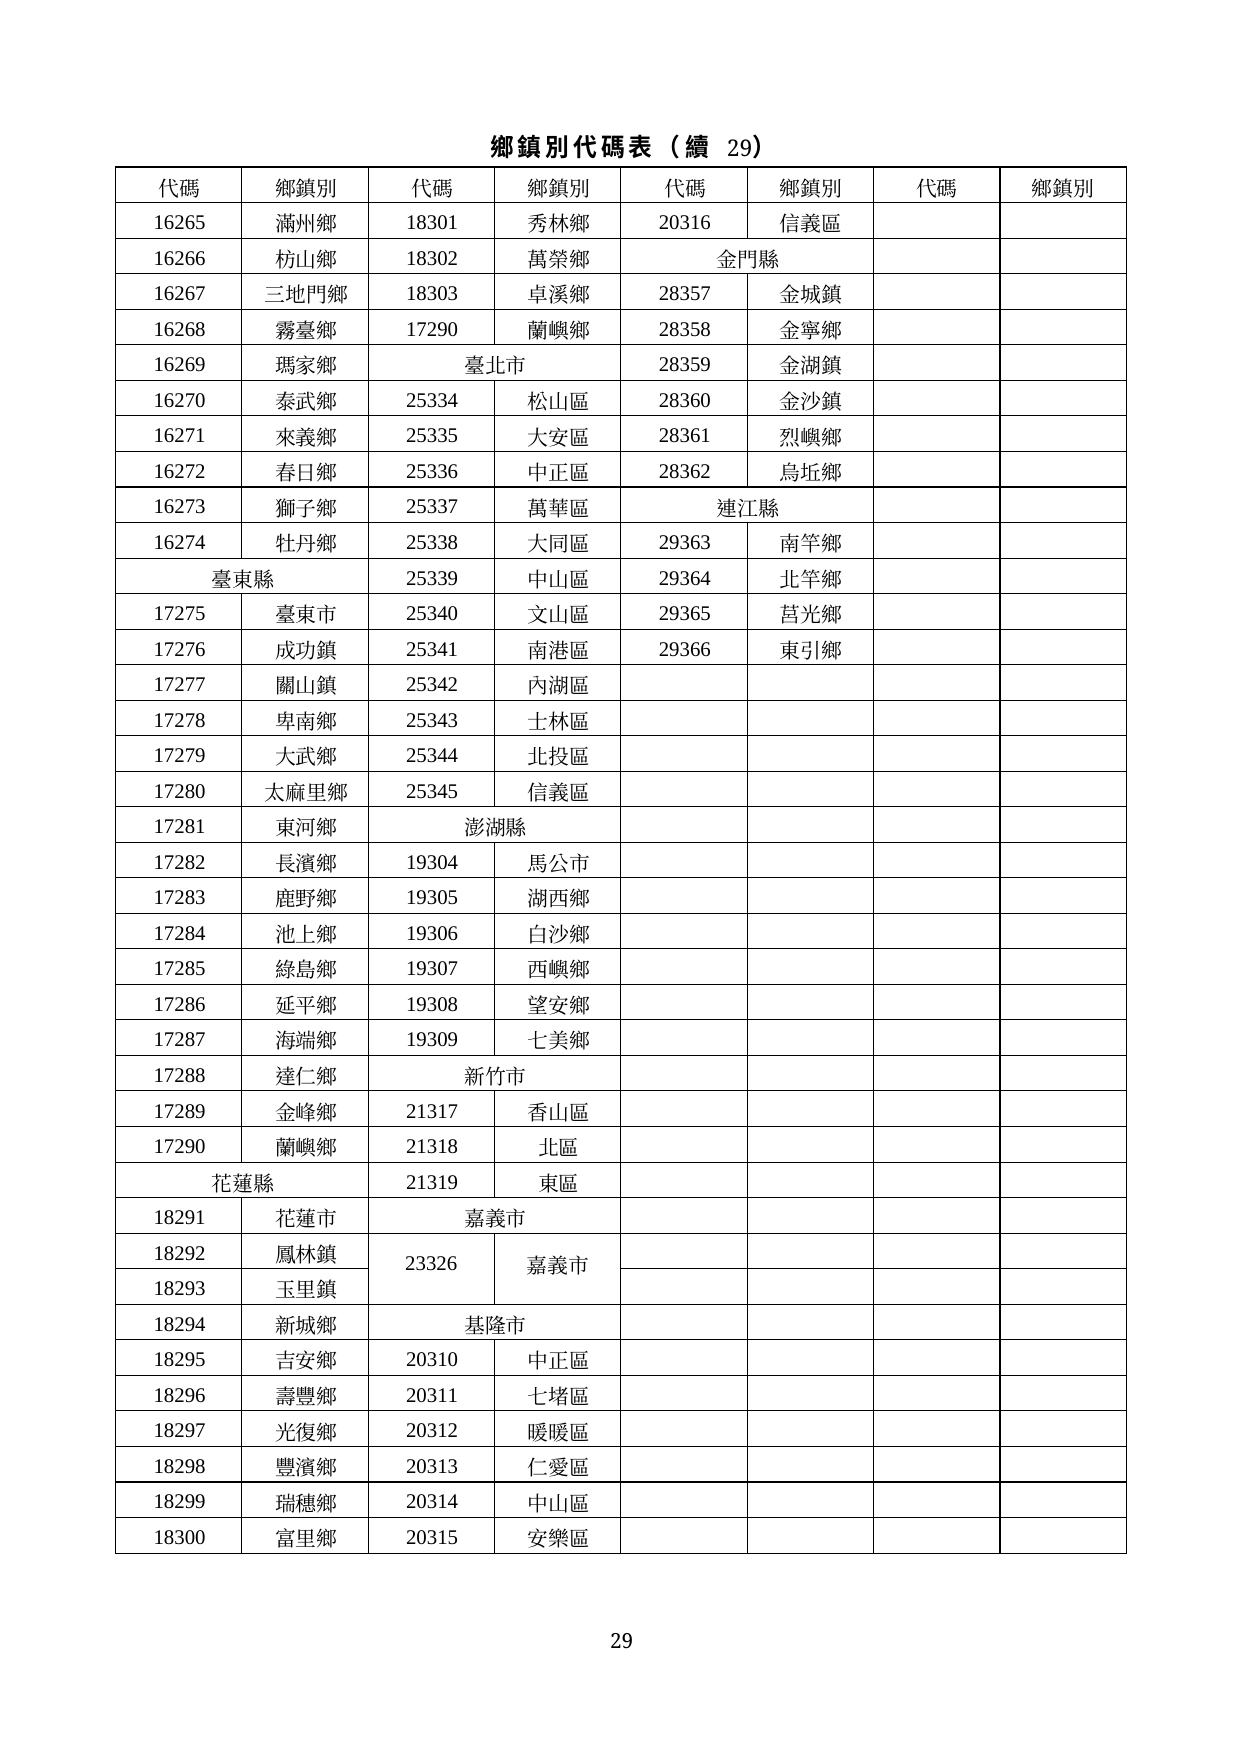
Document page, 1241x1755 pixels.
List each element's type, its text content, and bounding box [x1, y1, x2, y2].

table_cell [748, 843, 873, 877]
table_cell [1001, 1340, 1126, 1375]
table_cell 18300 [116, 1518, 241, 1552]
table_cell 烈嶼鄉 [748, 416, 873, 451]
table_cell 19307 [369, 949, 494, 984]
table_cell 北投區 [495, 736, 620, 771]
table_cell [621, 1020, 747, 1055]
table_cell 萬華區 [495, 488, 620, 522]
table_cell 25336 [369, 452, 494, 486]
table_cell [621, 1447, 747, 1481]
table_cell [1001, 488, 1126, 522]
table_cell 內湖區 [495, 665, 620, 699]
table_cell [748, 949, 873, 984]
table_cell [874, 1376, 999, 1410]
table_cell 北竿鄉 [748, 559, 873, 593]
table_cell [621, 985, 747, 1019]
table_cell [748, 1376, 873, 1410]
table_cell 七美鄉 [495, 1020, 620, 1055]
table_cell 17289 [116, 1091, 241, 1126]
table_cell 28359 [621, 345, 747, 380]
table_cell 25341 [369, 630, 494, 664]
table_cell [1001, 630, 1126, 664]
table_cell [621, 1376, 747, 1410]
table_cell 17280 [116, 772, 241, 806]
table_cell [874, 878, 999, 913]
table_cell 中正區 [495, 1340, 620, 1375]
table_cell 富里鄉 [242, 1518, 368, 1552]
table_cell 18299 [116, 1483, 241, 1517]
table_cell 17281 [116, 807, 241, 842]
table_cell [874, 381, 999, 415]
table_cell 19304 [369, 843, 494, 877]
table_cell 臺東縣 [116, 559, 368, 593]
table_cell 卑南鄉 [242, 701, 368, 735]
table_cell [748, 772, 873, 806]
table_cell 18301 [369, 203, 494, 237]
table_cell 新竹市 [369, 1056, 620, 1090]
table_cell 臺北市 [369, 345, 620, 380]
table_cell [748, 701, 873, 735]
table_cell 金門縣 [621, 239, 873, 273]
table_cell 17276 [116, 630, 241, 664]
table_cell 17279 [116, 736, 241, 771]
table_cell 28362 [621, 452, 747, 486]
table_cell [1001, 1447, 1126, 1481]
table_cell 20310 [369, 1340, 494, 1375]
table_cell [874, 345, 999, 380]
table_cell 蘭嶼鄉 [495, 310, 620, 344]
table_cell 延平鄉 [242, 985, 368, 1019]
table_header 鄉鎮別 [1001, 168, 1126, 202]
table_cell [621, 1340, 747, 1375]
table_cell 大武鄉 [242, 736, 368, 771]
table_cell 18291 [116, 1198, 241, 1233]
table_cell [1001, 1305, 1126, 1339]
table_cell [1001, 772, 1126, 806]
table_cell [874, 1234, 999, 1268]
table_cell [874, 274, 999, 309]
table_cell 18295 [116, 1340, 241, 1375]
table_cell [874, 949, 999, 984]
table_cell [1001, 1269, 1126, 1304]
table_cell 來義鄉 [242, 416, 368, 451]
table_cell 17275 [116, 594, 241, 628]
table_cell [748, 878, 873, 913]
table_cell [1001, 594, 1126, 628]
table_cell 嘉義市 [495, 1234, 620, 1304]
table_cell [1001, 843, 1126, 877]
table_cell 23326 [369, 1234, 494, 1304]
table_cell 20314 [369, 1483, 494, 1517]
table_header 代碼 [369, 168, 494, 202]
table_cell 綠島鄉 [242, 949, 368, 984]
table_cell 17278 [116, 701, 241, 735]
table_cell 豐濱鄉 [242, 1447, 368, 1481]
table_cell [1001, 914, 1126, 948]
table_cell [874, 416, 999, 451]
table_cell [1001, 1376, 1126, 1410]
table_cell 達仁鄉 [242, 1056, 368, 1090]
table_cell [748, 1305, 873, 1339]
table_cell 25337 [369, 488, 494, 522]
table_cell 16271 [116, 416, 241, 451]
table_cell [1001, 701, 1126, 735]
table_cell 信義區 [748, 203, 873, 237]
table_cell [748, 1518, 873, 1552]
table_header 鄉鎮別 [242, 168, 368, 202]
table_cell [748, 1091, 873, 1126]
table_cell 18298 [116, 1447, 241, 1481]
table_cell [1001, 345, 1126, 380]
table_cell 25342 [369, 665, 494, 699]
table_cell 鳳林鎮 [242, 1234, 368, 1268]
table_cell 霧臺鄉 [242, 310, 368, 344]
table_cell 海端鄉 [242, 1020, 368, 1055]
table_cell [621, 914, 747, 948]
table_cell 18293 [116, 1269, 241, 1304]
table_cell 20311 [369, 1376, 494, 1410]
table_cell [874, 1091, 999, 1126]
table_cell 29364 [621, 559, 747, 593]
table_cell [874, 203, 999, 237]
table_cell [874, 630, 999, 664]
table_cell [874, 1269, 999, 1304]
table_cell [748, 1269, 873, 1304]
table_cell 秀林鄉 [495, 203, 620, 237]
table_cell [874, 1483, 999, 1517]
table_cell 21318 [369, 1127, 494, 1162]
table_cell 25339 [369, 559, 494, 593]
table_cell [748, 736, 873, 771]
table_cell [621, 1269, 747, 1304]
table_cell [874, 985, 999, 1019]
table_cell 望安鄉 [495, 985, 620, 1019]
table_cell 東河鄉 [242, 807, 368, 842]
table_cell 16267 [116, 274, 241, 309]
table_cell [1001, 416, 1126, 451]
table_cell 17290 [369, 310, 494, 344]
table_cell 18297 [116, 1411, 241, 1446]
table_cell 七堵區 [495, 1376, 620, 1410]
table_cell 吉安鄉 [242, 1340, 368, 1375]
table_cell 連江縣 [621, 488, 873, 522]
table_cell [621, 1234, 747, 1268]
table_cell 暖暖區 [495, 1411, 620, 1446]
table_cell 泰武鄉 [242, 381, 368, 415]
table_cell 春日鄉 [242, 452, 368, 486]
table_cell 瑪家鄉 [242, 345, 368, 380]
table_cell 16265 [116, 203, 241, 237]
table_cell [748, 1198, 873, 1233]
table_cell [748, 1483, 873, 1517]
table_cell 17290 [116, 1127, 241, 1162]
table_cell [621, 1163, 747, 1197]
table_cell 18303 [369, 274, 494, 309]
table_cell 嘉義市 [369, 1198, 620, 1233]
table_cell [1001, 381, 1126, 415]
table_cell [1001, 1056, 1126, 1090]
table_cell [748, 985, 873, 1019]
table_cell 士林區 [495, 701, 620, 735]
table_cell [748, 665, 873, 699]
table_cell 29365 [621, 594, 747, 628]
table_cell 萬榮鄉 [495, 239, 620, 273]
table_cell 20315 [369, 1518, 494, 1552]
table_cell [621, 701, 747, 735]
table_cell 25344 [369, 736, 494, 771]
table_cell [874, 701, 999, 735]
table_cell 關山鎮 [242, 665, 368, 699]
table_cell [621, 1411, 747, 1446]
table_cell 瑞穗鄉 [242, 1483, 368, 1517]
table_cell [1001, 559, 1126, 593]
table_cell 28361 [621, 416, 747, 451]
table_cell 中正區 [495, 452, 620, 486]
table_header 鄉鎮別 [748, 168, 873, 202]
table_cell [874, 1518, 999, 1552]
table_cell [1001, 1163, 1126, 1197]
table_cell [874, 488, 999, 522]
table_cell 25345 [369, 772, 494, 806]
table_cell 湖西鄉 [495, 878, 620, 913]
table_cell 枋山鄉 [242, 239, 368, 273]
table_cell [748, 1056, 873, 1090]
table_cell 基隆市 [369, 1305, 620, 1339]
table_cell 長濱鄉 [242, 843, 368, 877]
table_cell 仁愛區 [495, 1447, 620, 1481]
table_cell 25335 [369, 416, 494, 451]
table_cell 大同區 [495, 523, 620, 557]
table_cell [621, 1518, 747, 1552]
table_cell 20316 [621, 203, 747, 237]
table_cell 玉里鎮 [242, 1269, 368, 1304]
table_cell [874, 310, 999, 344]
table_cell 29366 [621, 630, 747, 664]
table_cell [748, 1447, 873, 1481]
table_cell [621, 772, 747, 806]
table_cell [874, 1163, 999, 1197]
table_cell 19305 [369, 878, 494, 913]
table_cell [1001, 452, 1126, 486]
table_cell [874, 452, 999, 486]
table_cell 20313 [369, 1447, 494, 1481]
table_cell [1001, 1091, 1126, 1126]
table_cell [874, 843, 999, 877]
table_cell 17287 [116, 1020, 241, 1055]
table_cell [748, 1411, 873, 1446]
table_cell [1001, 736, 1126, 771]
table_cell 中山區 [495, 1483, 620, 1517]
table_cell 19308 [369, 985, 494, 1019]
table_cell [874, 1056, 999, 1090]
table_cell [1001, 1234, 1126, 1268]
table_cell 蘭嶼鄉 [242, 1127, 368, 1162]
table_cell [1001, 310, 1126, 344]
table_cell 28358 [621, 310, 747, 344]
table_cell 滿州鄉 [242, 203, 368, 237]
table_cell 金湖鎮 [748, 345, 873, 380]
table_cell 光復鄉 [242, 1411, 368, 1446]
table_cell [621, 878, 747, 913]
table_cell 安樂區 [495, 1518, 620, 1552]
table_cell 16273 [116, 488, 241, 522]
table_cell 18292 [116, 1234, 241, 1268]
table_cell 西嶼鄉 [495, 949, 620, 984]
table_cell [621, 736, 747, 771]
table_cell 19309 [369, 1020, 494, 1055]
table_cell 20312 [369, 1411, 494, 1446]
table_cell 金沙鎮 [748, 381, 873, 415]
table_cell [748, 1163, 873, 1197]
table_cell 香山區 [495, 1091, 620, 1126]
table_cell 21317 [369, 1091, 494, 1126]
table_cell 16269 [116, 345, 241, 380]
table_cell 大安區 [495, 416, 620, 451]
table_cell 25338 [369, 523, 494, 557]
table_cell 16266 [116, 239, 241, 273]
table_cell 中山區 [495, 559, 620, 593]
table_cell 18294 [116, 1305, 241, 1339]
table_header 鄉鎮別 [495, 168, 620, 202]
table_cell 南港區 [495, 630, 620, 664]
table_cell 信義區 [495, 772, 620, 806]
table_cell 17286 [116, 985, 241, 1019]
table_cell [1001, 665, 1126, 699]
table_cell 17284 [116, 914, 241, 948]
table_cell 花蓮縣 [116, 1163, 368, 1197]
table_cell 卓溪鄉 [495, 274, 620, 309]
table_cell [748, 1020, 873, 1055]
table_cell [1001, 807, 1126, 842]
table_cell [621, 843, 747, 877]
table_cell 東區 [495, 1163, 620, 1197]
table_cell 16268 [116, 310, 241, 344]
table_cell 池上鄉 [242, 914, 368, 948]
table_cell [621, 1198, 747, 1233]
table_cell 17285 [116, 949, 241, 984]
table_cell [621, 1091, 747, 1126]
table_cell [874, 559, 999, 593]
table_cell [1001, 985, 1126, 1019]
table_cell 25334 [369, 381, 494, 415]
table_cell 牡丹鄉 [242, 523, 368, 557]
table_cell 文山區 [495, 594, 620, 628]
table_cell 花蓮市 [242, 1198, 368, 1233]
table_cell 金峰鄉 [242, 1091, 368, 1126]
table_cell [874, 665, 999, 699]
table_cell [748, 1127, 873, 1162]
table_cell [748, 914, 873, 948]
table_cell 17277 [116, 665, 241, 699]
table_cell [874, 523, 999, 557]
table_cell 松山區 [495, 381, 620, 415]
table_cell [874, 1411, 999, 1446]
table_cell 烏坵鄉 [748, 452, 873, 486]
table_cell [1001, 239, 1126, 273]
table_cell [748, 1234, 873, 1268]
table_header 代碼 [874, 168, 999, 202]
table_cell 莒光鄉 [748, 594, 873, 628]
table_cell [874, 239, 999, 273]
table_cell 新城鄉 [242, 1305, 368, 1339]
table_cell [621, 807, 747, 842]
table_cell [621, 1305, 747, 1339]
table_cell 壽豐鄉 [242, 1376, 368, 1410]
table_cell [621, 665, 747, 699]
table_cell 金寧鄉 [748, 310, 873, 344]
table_cell 17288 [116, 1056, 241, 1090]
table_cell [1001, 1198, 1126, 1233]
table_cell 獅子鄉 [242, 488, 368, 522]
table_cell [621, 1056, 747, 1090]
table_cell [874, 1340, 999, 1375]
table_cell [1001, 1411, 1126, 1446]
table_cell [621, 949, 747, 984]
table_cell [621, 1483, 747, 1517]
table_cell 澎湖縣 [369, 807, 620, 842]
table_cell 28357 [621, 274, 747, 309]
table_cell [874, 594, 999, 628]
table_cell 25340 [369, 594, 494, 628]
table_cell 18302 [369, 239, 494, 273]
table_cell [1001, 1020, 1126, 1055]
table_cell [874, 914, 999, 948]
table_cell 16270 [116, 381, 241, 415]
table_cell 金城鎮 [748, 274, 873, 309]
table_cell 21319 [369, 1163, 494, 1197]
table_cell [874, 772, 999, 806]
table_cell [874, 1305, 999, 1339]
table_cell 16272 [116, 452, 241, 486]
table_cell [874, 1127, 999, 1162]
table_cell [1001, 203, 1126, 237]
table_cell [1001, 1127, 1126, 1162]
table_cell 太麻里鄉 [242, 772, 368, 806]
table_cell 鹿野鄉 [242, 878, 368, 913]
table_cell 白沙鄉 [495, 914, 620, 948]
table_cell [748, 1340, 873, 1375]
table_cell [1001, 1483, 1126, 1517]
table_cell [1001, 523, 1126, 557]
table_cell 臺東市 [242, 594, 368, 628]
table_cell 16274 [116, 523, 241, 557]
table_cell 25343 [369, 701, 494, 735]
table_cell [874, 1447, 999, 1481]
table_cell 18296 [116, 1376, 241, 1410]
table_cell 29363 [621, 523, 747, 557]
table_cell 17282 [116, 843, 241, 877]
table_cell [748, 807, 873, 842]
table_cell [1001, 949, 1126, 984]
table_cell 17283 [116, 878, 241, 913]
table_cell [874, 807, 999, 842]
table_header 代碼 [116, 168, 241, 202]
table_cell 三地門鄉 [242, 274, 368, 309]
table_cell [874, 736, 999, 771]
table_cell 28360 [621, 381, 747, 415]
table_cell [1001, 878, 1126, 913]
table_cell 成功鎮 [242, 630, 368, 664]
table_cell 南竿鄉 [748, 523, 873, 557]
table_cell [874, 1020, 999, 1055]
table_cell [621, 1127, 747, 1162]
table_cell 北區 [495, 1127, 620, 1162]
table_cell 東引鄉 [748, 630, 873, 664]
table_cell [874, 1198, 999, 1233]
table_cell 19306 [369, 914, 494, 948]
table_cell 馬公市 [495, 843, 620, 877]
table_header 代碼 [621, 168, 747, 202]
table_cell [1001, 274, 1126, 309]
table_cell [1001, 1518, 1126, 1552]
